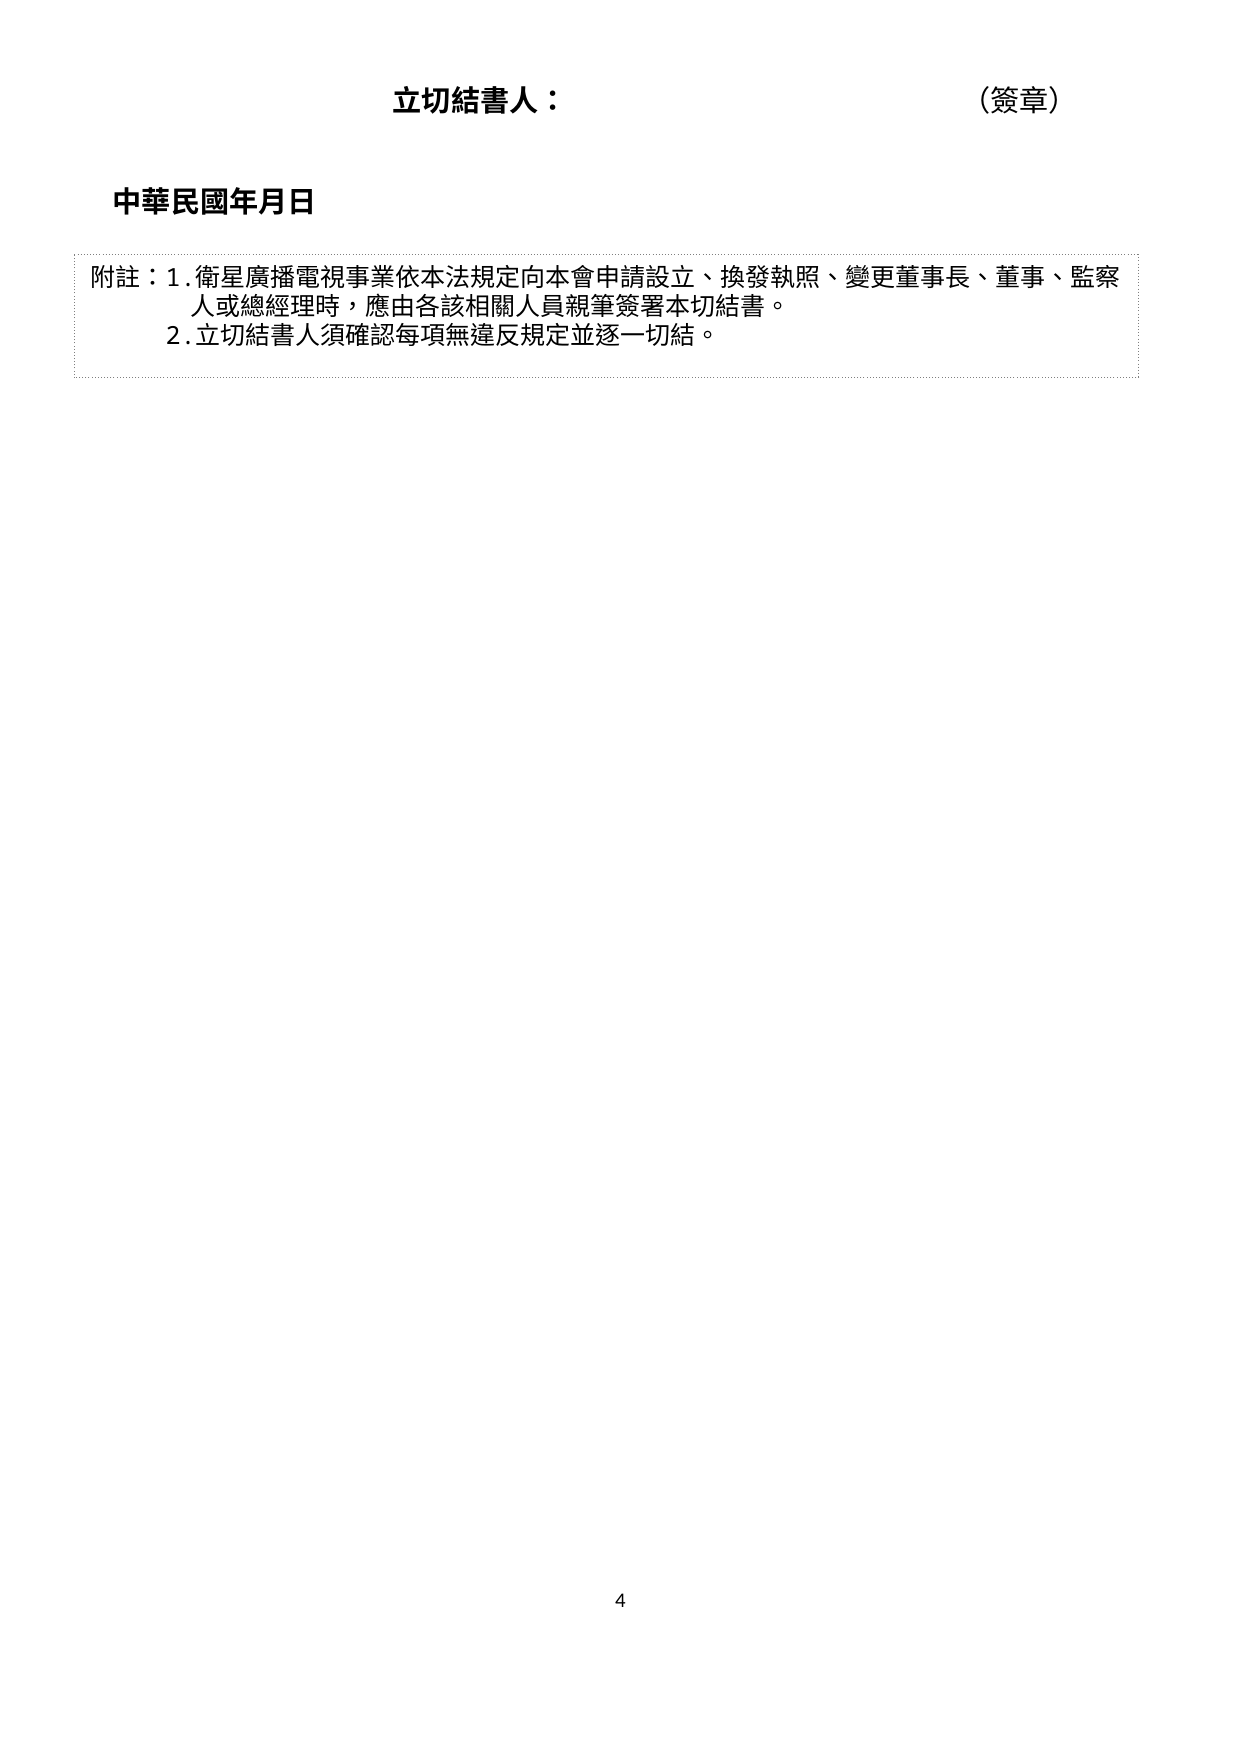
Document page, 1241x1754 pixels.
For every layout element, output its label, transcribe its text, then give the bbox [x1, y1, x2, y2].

text 2.立切結書人須確認每項無違反規定並逐一切結。 [165, 321, 1123, 350]
text 立切結書人： （簽章） [112, 78, 1128, 120]
text 中華民國年月日 [112, 158, 1128, 220]
text 附註：1.衛星廣播電視事業依本法規定向本會申請設立、換發執照、變更董事長、董事、監察人或總經理時，應由各該相關人員親筆簽署本切結書。 [90, 263, 1123, 321]
